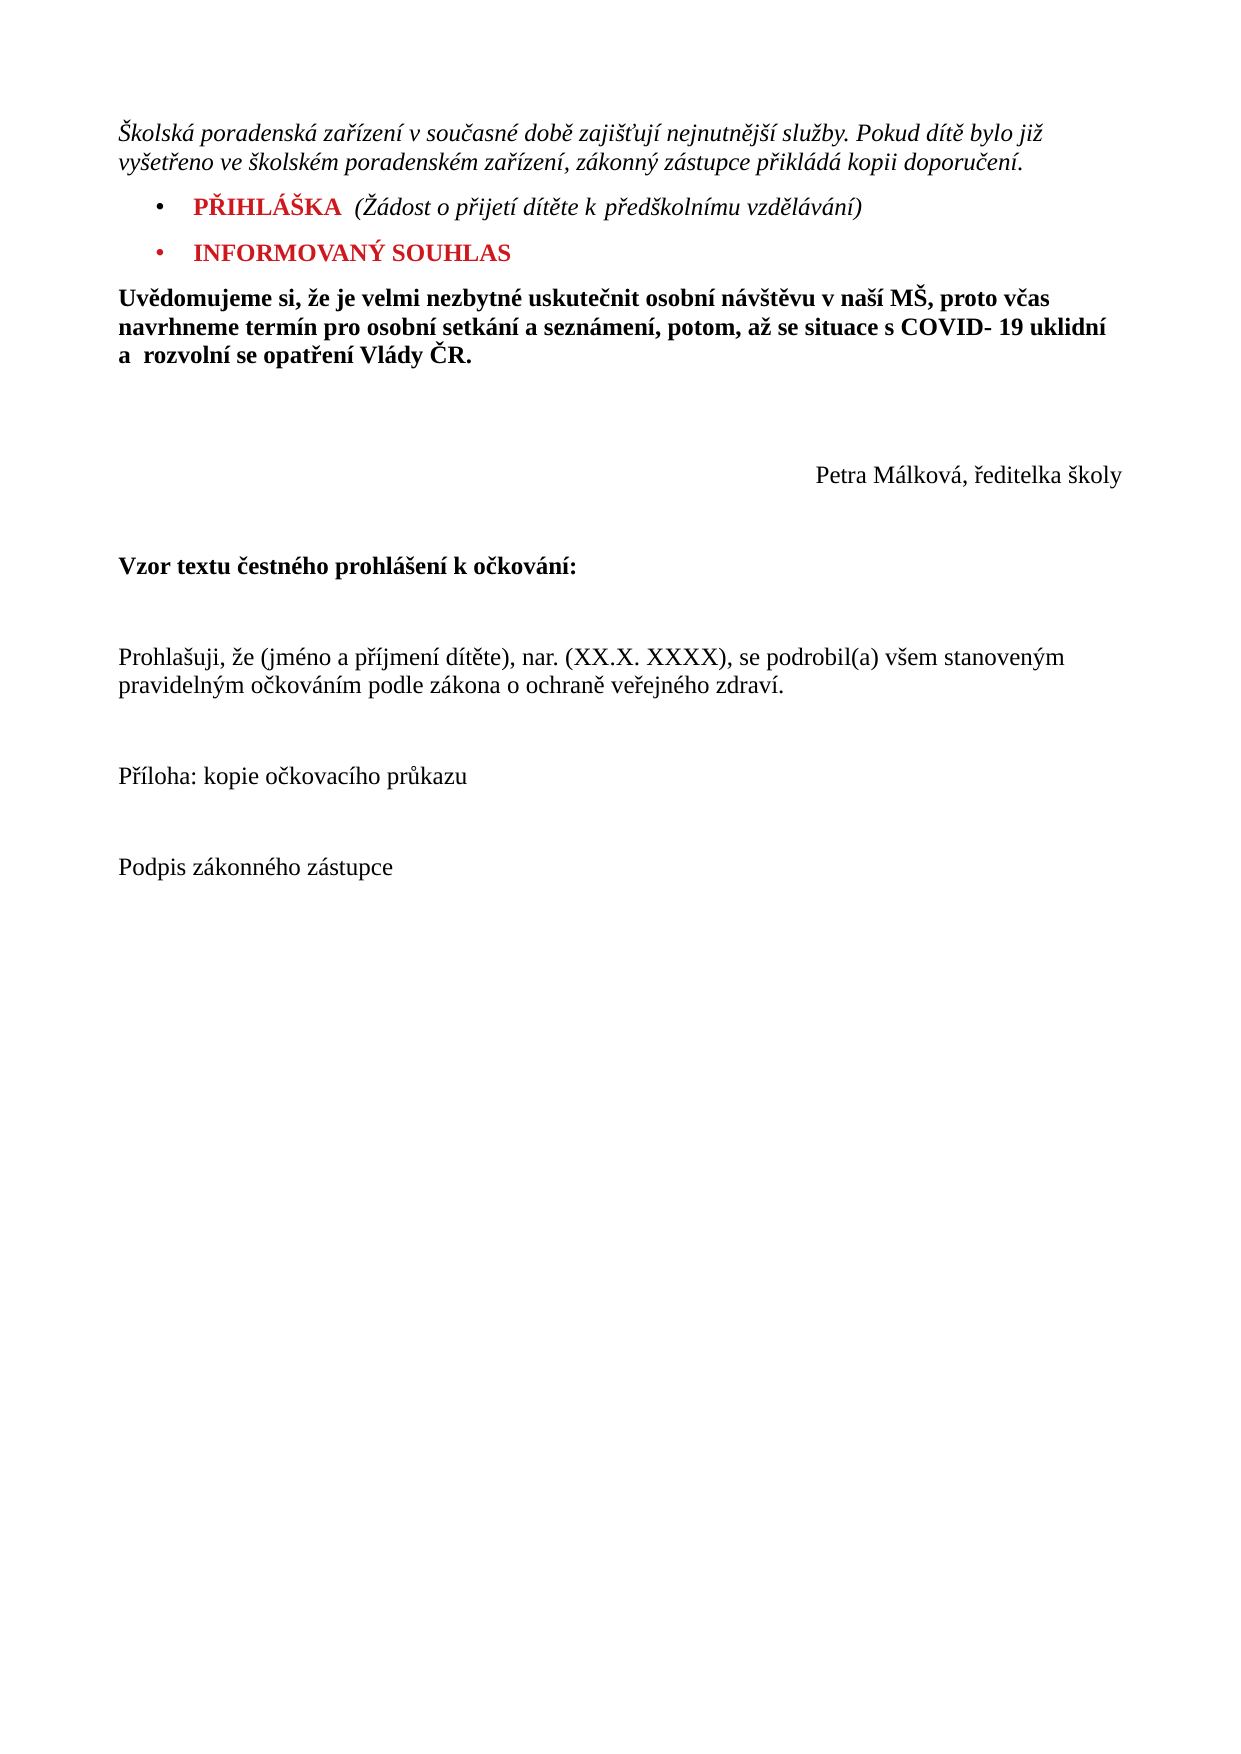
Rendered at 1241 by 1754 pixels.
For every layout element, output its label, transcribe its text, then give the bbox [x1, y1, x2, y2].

text Podpis zákonného zástupce [118, 852, 1122, 881]
text Prohlašuji, že (jméno a příjmení dítěte), nar. (XX.X. XXXX), se podrobil(a) všem stanoveným pravidelným očkováním podle zákona o ochraně veřejného zdraví. [118, 642, 1122, 699]
list INFORMOVANÝ SOUHLAS [156, 238, 1122, 266]
text Příloha: kopie očkovacího průkazu [118, 761, 1122, 790]
text Školská poradenská zařízení v současné době zajišťují nejnutnější služby. Pokud dítě bylo již vyšetřeno ve školském poradenském zařízení, zákonný zástupce přikládá kopii doporučení. [118, 118, 1122, 176]
text Vzor textu čestného prohlášení k očkování: [118, 551, 1122, 580]
text Petra Málková, ředitelka školy [118, 431, 1122, 489]
list PŘIHLÁŠKA (Žádost o přijetí dítěte k předškolnímu vzdělávání) [156, 192, 1122, 221]
text Uvědomujeme si, že je velmi nezbytné uskutečnit osobní návštěvu v naší MŠ, proto včas navrhneme termín pro osobní setkání a seznámení, potom, až se situace s COVID- 19 uklidní a rozvolní se opatření Vlády ČR. [118, 283, 1122, 369]
